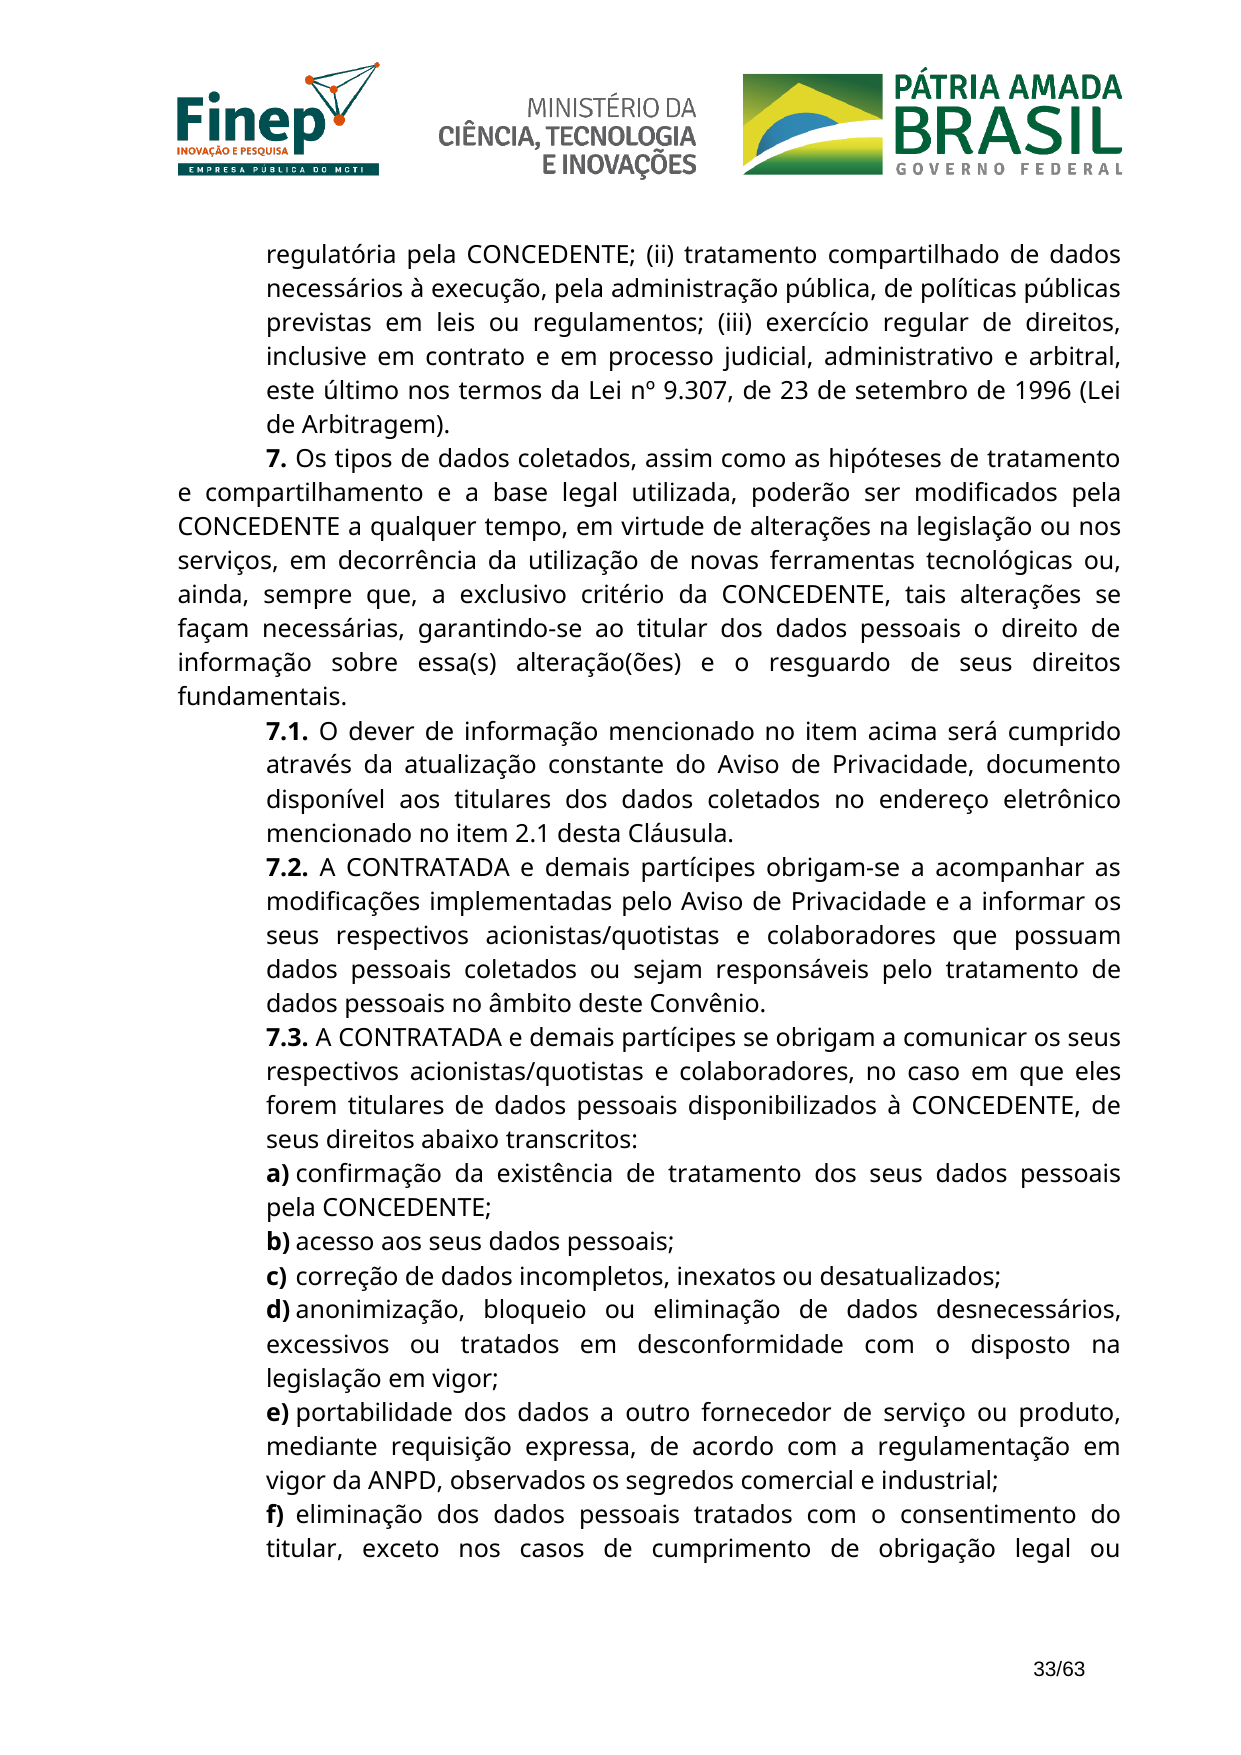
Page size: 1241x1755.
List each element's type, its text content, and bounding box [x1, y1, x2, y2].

list portabilidade dos dados a outro fornecedor de serviço ou produto, mediante requisição expressa, de acordo com a regulamentação em vigor da ANPD, observados os segredos comercial e industrial; [266, 1394, 1122, 1497]
text 7.2. A CONTRATADA e demais partícipes obrigam-se a acompanhar as modificações implementadas pelo Aviso de Privacidade e a informar os seus respectivos acionistas/quotistas e colaboradores que possuam dados pessoais coletados ou sejam responsáveis pelo tratamento de dados pessoais no âmbito deste Convênio. [266, 849, 1122, 1020]
list eliminação dos dados pessoais tratados com o consentimento do titular, exceto nos casos de cumprimento de obrigação legal ou [266, 1497, 1122, 1565]
list acesso aos seus dados pessoais; [266, 1224, 1122, 1258]
list anonimização, bloqueio ou eliminação de dados desnecessários, excessivos ou tratados em desconformidade com o disposto na legislação em vigor; [266, 1292, 1122, 1394]
text 7. Os tipos de dados coletados, assim como as hipóteses de tratamento e compartilhamento e a base legal utilizada, poderão ser modificados pela CONCEDENTE a qualquer tempo, em virtude de alterações na legislação ou nos serviços, em decorrência da utilização de novas ferramentas tecnológicas ou, ainda, sempre que, a exclusivo critério da CONCEDENTE, tais alterações se façam necessárias, garantindo-se ao titular dos dados pessoais o direito de informação sobre essa(s) alteração(ões) e o resguardo de seus direitos fundamentais. [177, 441, 1122, 713]
text 7.3. A CONTRATADA e demais partícipes se obrigam a comunicar os seus respectivos acionistas/quotistas e colaboradores, no caso em que eles forem titulares de dados pessoais disponibilizados à CONCEDENTE, de seus direitos abaixo transcritos: [266, 1020, 1122, 1156]
list correção de dados incompletos, inexatos ou desatualizados; [266, 1258, 1122, 1292]
list confirmação da existência de tratamento dos seus dados pessoais pela CONCEDENTE; [266, 1156, 1122, 1224]
text regulatória pela CONCEDENTE; (ii) tratamento compartilhado de dados necessários à execução, pela administração pública, de políticas públicas previstas em leis ou regulamentos; (iii) exercício regular de direitos, inclusive em contrato e em processo judicial, administrativo e arbitral, este último nos termos da Lei nº 9.307, de 23 de setembro de 1996 (Lei de Arbitragem). [266, 236, 1122, 441]
text 7.1. O dever de informação mencionado no item acima será cumprido através da atualização constante do Aviso de Privacidade, documento disponível aos titulares dos dados coletados no endereço eletrônico mencionado no item 2.1 desta Cláusula. [266, 713, 1122, 849]
